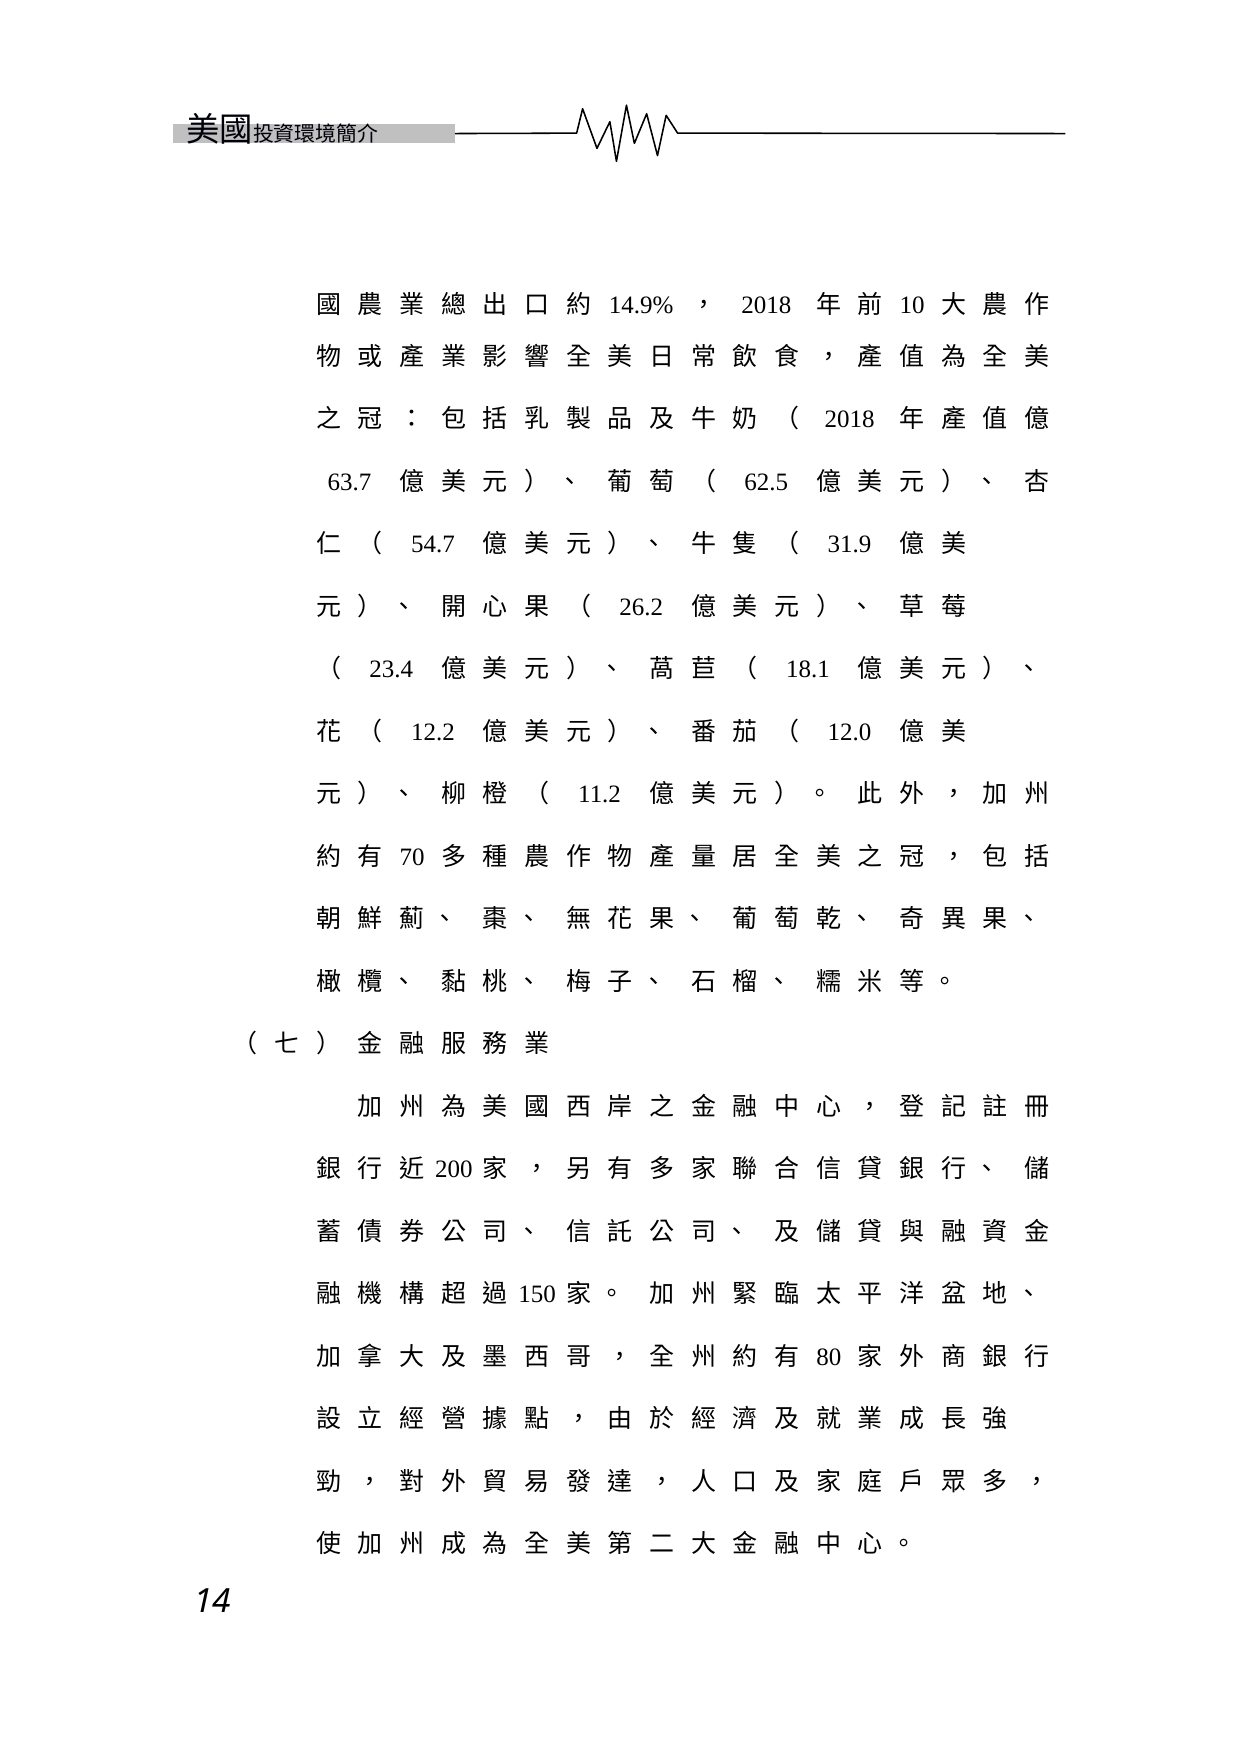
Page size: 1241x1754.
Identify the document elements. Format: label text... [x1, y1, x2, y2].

text 加州為美國西岸之金融中心，登記註冊銀行近200家，另有多家聯合信貸銀行、儲蓄債券公司、信託公司、及儲貸與融資金融機構超過150家。加州緊臨太平洋盆地、加拿大及墨西哥，全州約有80家外商銀行設立經營據點，由於經濟及就業成長強勁，對外貿易發達，人口及家庭戶眾多，使加州成為全美第二大金融中心。 [281, 1063, 1058, 1563]
text （七）金融服務業 [207, 1000, 1058, 1063]
text 國農業總出口約14.9%，2018年前10大農作物或產業影響全美日常飲食，產值為全美之冠：包括乳製品及牛奶（2018年產值億63.7億美元）、葡萄（62.5億美元）、杏仁（54.7億美元）、牛隻（31.9億美元）、開心果（26.2億美元）、草莓（23.4億美元）、萵苣（18.1億美元）、花（12.2億美元）、番茄（12.0億美元）、柳橙（11.2億美元）。此外，加州約有70多種農作物產量居全美之冠，包括朝鮮薊、棗、無花果、葡萄乾、奇異果、橄欖、黏桃、梅子、石榴、糯米等。 [281, 250, 1058, 1000]
